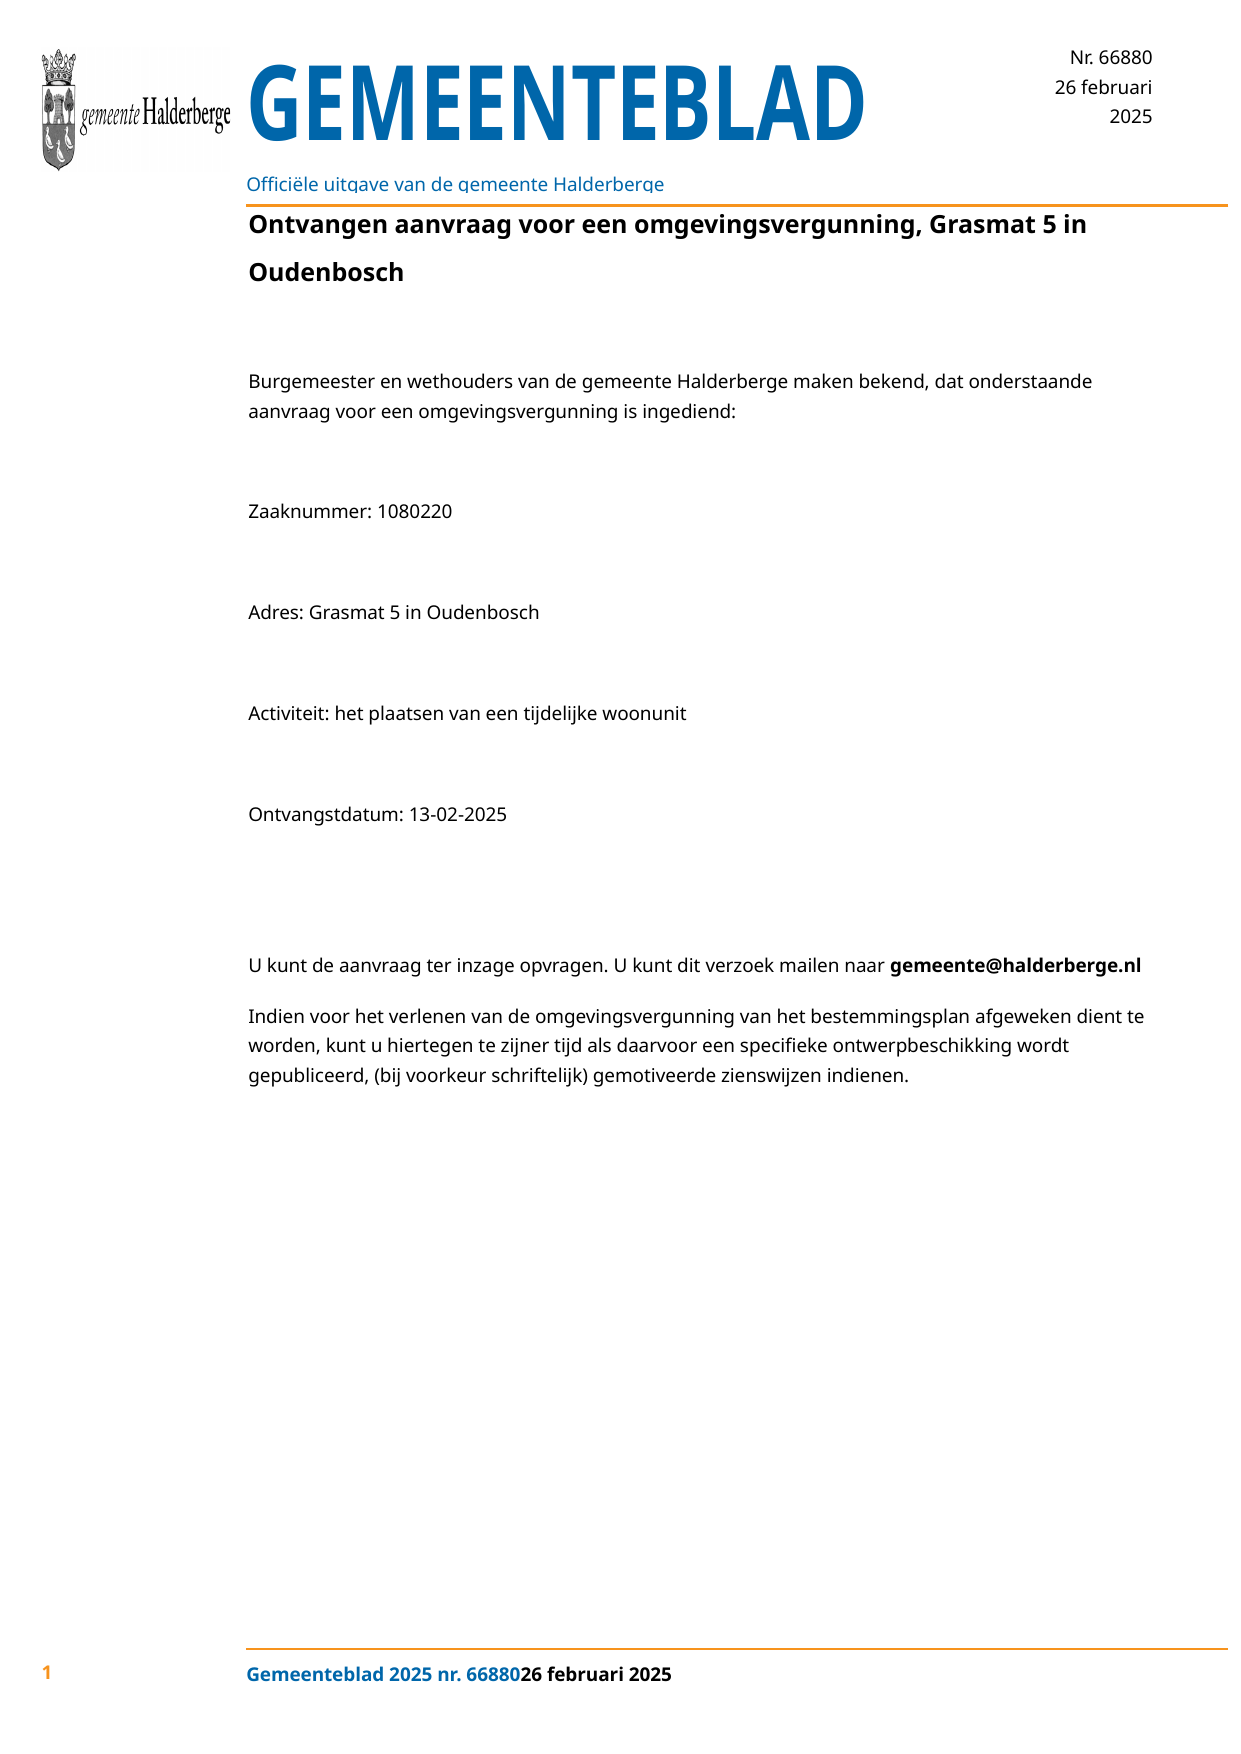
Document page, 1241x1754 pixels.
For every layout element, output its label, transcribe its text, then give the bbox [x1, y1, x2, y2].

text Adres: Grasmat 5 in Oudenbosch [248, 599, 1152, 625]
text Ontvangstdatum: 13-02-2025 [248, 801, 1152, 827]
text Activiteit: het plaatsen van een tijdelijke woonunit [248, 700, 1152, 726]
text U kunt de aanvraag ter inzage opvragen. U kunt dit verzoek mailen naar gemeente@halderberge.nl [248, 952, 1152, 978]
text Burgemeester en wethouders van de gemeente Halderberge maken bekend, dat onderstaande aanvraag voor een omgevingsvergunning is ingediend: [248, 368, 1152, 424]
text Indien voor het verlenen van de omgevingsvergunning van het bestemmingsplan afgeweken dient te worden, kunt u hiertegen te zijner tijd als daarvoor een specifieke ontwerpbeschikking wordt gepubliceerd, (bij voorkeur schriftelijk) gemotiveerde zienswijzen indienen. [248, 1003, 1152, 1088]
text Zaaknummer: 1080220 [248, 499, 1152, 524]
text Ontvangen aanvraag voor een omgevingsvergunning, Grasmat 5 in Oudenbosch [248, 207, 1152, 288]
picture [41, 47, 231, 172]
